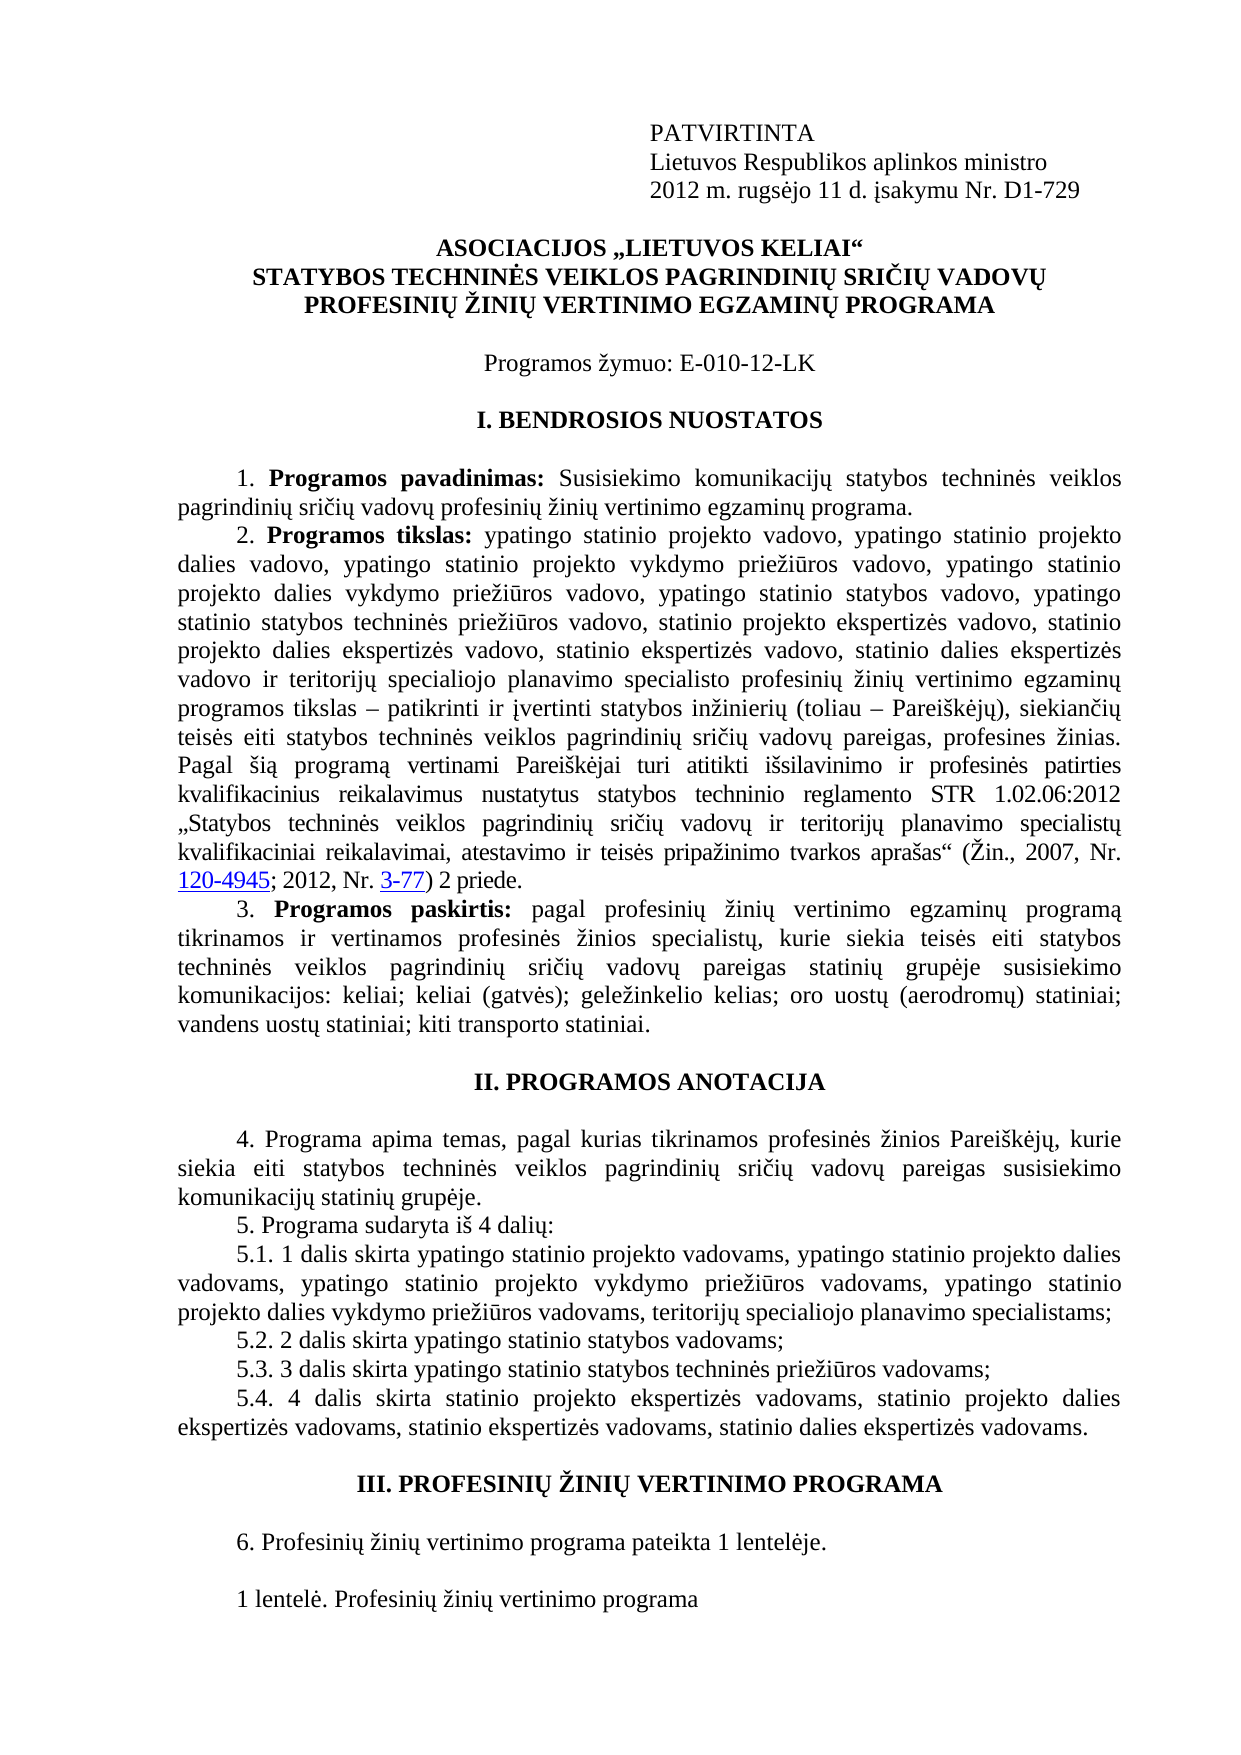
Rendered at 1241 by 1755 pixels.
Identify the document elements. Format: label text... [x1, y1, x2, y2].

text 6. Profesinių žinių vertinimo programa pateikta 1 lentelėje. [177, 1527, 1122, 1556]
text ASOCIACIJOS „LIETUVOS KELIAI“ [177, 233, 1122, 262]
text 5.2. 2 dalis skirta ypatingo statinio statybos vadovams; [177, 1326, 1122, 1354]
text 4. Programa apima temas, pagal kurias tikrinamos profesinės žinios Pareiškėjų, kurie siekia eiti statybos techninės veiklos pagrindinių sričių vadovų pareigas susisiekimo komunikacijų statinių grupėje. [177, 1124, 1122, 1211]
text III. PROFESINIŲ ŽINIŲ VERTINIMO PROGRAMA [177, 1469, 1122, 1498]
text 1 lentelė. Profesinių žinių vertinimo programa [177, 1584, 1122, 1613]
text Programos žymuo: E-010-12-LK [177, 348, 1122, 377]
text 2012 m. rugsėjo 11 d. įsakymu Nr. D1-729 [649, 176, 1122, 204]
text 2. Programos tikslas: ypatingo statinio projekto vadovo, ypatingo statinio projekto dalies vadovo, ypatingo statinio projekto vykdymo priežiūros vadovo, ypatingo statinio projekto dalies vykdymo priežiūros vadovo, ypatingo statinio statybos vadovo, ypatingo statinio statybos techninės priežiūros vadovo, statinio projekto ekspertizės vadovo, statinio projekto dalies ekspertizės vadovo, statinio ekspertizės vadovo, statinio dalies ekspertizės vadovo ir teritorijų specialiojo planavimo specialisto profesinių žinių vertinimo egzaminų programos tikslas – patikrinti ir įvertinti statybos inžinierių (toliau – Pareiškėjų), siekiančių teisės eiti statybos techninės veiklos pagrindinių sričių vadovų pareigas, profesines žinias. Pagal šią programą vertinami Pareiškėjai turi atitikti išsilavinimo ir profesinės patirties kvalifikacinius reikalavimus nustatytus statybos techninio reglamento STR 1.02.06:2012 „Statybos techninės veiklos pagrindinių sričių vadovų ir teritorijų planavimo specialistų kvalifikaciniai reikalavimai, atestavimo ir teisės pripažinimo tvarkos aprašas“ (Žin., 2007, Nr. 120-4945; 2012, Nr. 3-77) 2 priede. [177, 521, 1122, 894]
text Lietuvos Respublikos aplinkos ministro [649, 147, 1122, 176]
text 5.4. 4 dalis skirta statinio projekto ekspertizės vadovams, statinio projekto dalies ekspertizės vadovams, statinio ekspertizės vadovams, statinio dalies ekspertizės vadovams. [177, 1383, 1122, 1441]
text 5. Programa sudaryta iš 4 dalių: [177, 1211, 1122, 1239]
text II. PROGRAMOS ANOTACIJA [177, 1067, 1122, 1096]
text 1. Programos pavadinimas: Susisiekimo komunikacijų statybos techninės veiklos pagrindinių sričių vadovų profesinių žinių vertinimo egzaminų programa. [177, 463, 1122, 521]
text PATVIRTINTA [649, 118, 1122, 147]
text 3. Programos paskirtis: pagal profesinių žinių vertinimo egzaminų programą tikrinamos ir vertinamos profesinės žinios specialistų, kurie siekia teisės eiti statybos techninės veiklos pagrindinių sričių vadovų pareigas statinių grupėje susisiekimo komunikacijos: keliai; keliai (gatvės); geležinkelio kelias; oro uostų (aerodromų) statiniai; vandens uostų statiniai; kiti transporto statiniai. [177, 894, 1122, 1038]
text 5.1. 1 dalis skirta ypatingo statinio projekto vadovams, ypatingo statinio projekto dalies vadovams, ypatingo statinio projekto vykdymo priežiūros vadovams, ypatingo statinio projekto dalies vykdymo priežiūros vadovams, teritorijų specialiojo planavimo specialistams; [177, 1239, 1122, 1326]
text STATYBOS TECHNINĖS VEIKLOS PAGRINDINIŲ SRIČIŲ VADOVŲ PROFESINIŲ ŽINIŲ VERTINIMO EGZAMINŲ PROGRAMA [177, 262, 1122, 319]
text 5.3. 3 dalis skirta ypatingo statinio statybos techninės priežiūros vadovams; [177, 1354, 1122, 1383]
text I. BENDROSIOS NUOSTATOS [177, 406, 1122, 434]
